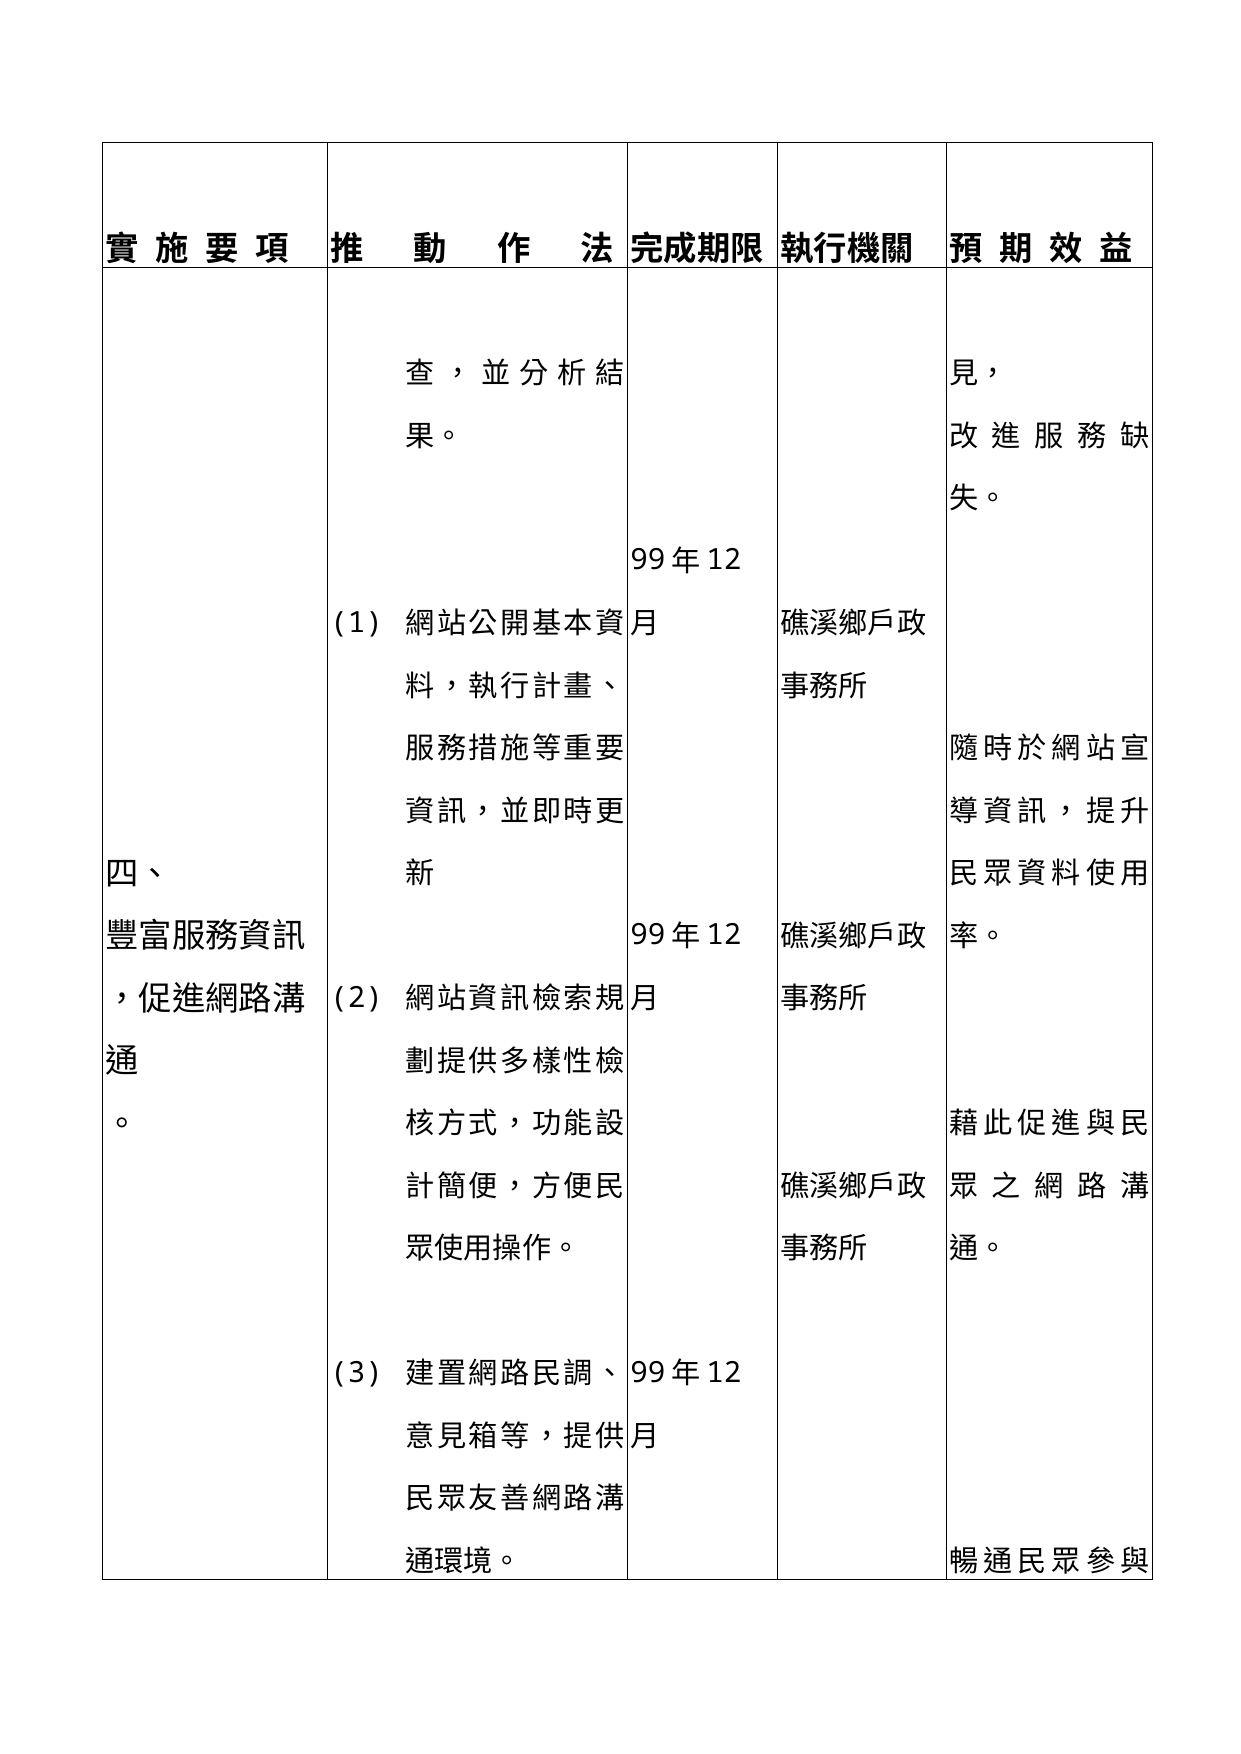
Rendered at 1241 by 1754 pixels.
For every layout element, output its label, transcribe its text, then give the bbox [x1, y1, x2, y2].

table_header 預 期 效 益 [947, 143, 1152, 267]
table_cell 訂定本所年度提升服務品質執行計畫，規劃為民服務工作範圍。 加強環境綠美化民眾等候區提供舒適沙發座椅及書報雜誌。 設置無障礙設施 。 機關銜牌及服務櫃台以雙語標示。 強化櫃台人員服務禮儀、電話禮貌、工作勝任度，並由主任進行「走動式管理」及提供業務諮詢，以協助民眾申辦各項業務。 善用跑馬燈、網站、公開場合及傳播媒體等，適時宣導攸關民眾權益之各項服務措施 文宣資料。 選派人員參加各項專業研習或訓練，提供人員學習機會，以提升服務品質。 積極推展機關服務作為，爭取民眾認同及各項殊榮之肯定。 設置全功能服務 櫃台，提供「一處收件，全程服務」，以縮短民眾等候時間。 實施中午彈性上班，嘉惠上班族。 老弱、行動不便民眾，實施到府服務。 擴大授權範圍，減化案件核判層級及公文往返時間 ，14歲以下改名 案件隨到隨辦，貫徹「一案交辦到底」，落實簡政便民措施。 依據戶籍法相關法規及整合各方意見，訂定「服務標準作業規範」，編訂「戶政人員工作手冊」，並定期更新内容，使承辦人員有所依循。 民眾申辦案件如遇疑難，代為傳真服務，協助民眾申辦完成。 民眾申辦案件利用戶政資訊系統全國連線及機關網際網路系統主動查證，減少書證謄本，提高電子認證比例。 製作簡明申辦案件流程、規費標準表等，提升民眾瞭解案件處理流程及最新進度。 (九)對於等候申辦民眾，預先審核其所攜帶證件是否齊全，減少民眾等候時間。 訂定「民眾抱怨處理作業程序」，即時處理民眾不滿 ，降低民怨。 成立「主任與民有約時間」，廣納民眾建言。 設置「意見箱」及「電子信箱」，廣納各方意見，加強與民溝通。 主動蒐集輿情並適時回應，以導正社會視聽。 隨時接受民眾口頭或電話詢問及建言，蒐集民眾意見。 辦理民眾意見調查及滿意度調查，並分析結果。 網站公開基本資料，執行計畫、服務措施等重要資訊，並即時更新 網站資訊檢索規劃提供多樣性檢核方式，功能設計簡便，方便民眾使用操作。 建置網路民調、意見箱等，提供民眾友善網路溝通環境。 賡續推動線上申辦業務，提高線上申辦使用率。 賡續辦理跨所代發戶籍謄本及異地申辦戶籍案件等項目，提供多元資訊化服務。 鼓勵員工，檢討法令運用與流程，研提創新性措施，以解決服務問題。 與稅捐處合作 ，提供辦理遷徙及門牌證明民眾傳真查詢證件服務。 資訊設備維護 、廳舍保全委外辦理，減少經費人力支出。 派員至轄內國民中學，辦理應屆畢業生初領國民身分證。 [328, 268, 627, 1579]
table_header 推 動 作 法 [328, 143, 627, 267]
table_header 執行機關 [778, 143, 946, 267]
table_cell 見， 改進服務缺失。 隨時於網站宣導資訊，提升民眾資料使用率。 藉此促進與民眾之網路溝通。 暢通民眾參與 [947, 268, 1152, 1579]
table_cell 礁溪鄉戶政事務所 礁溪鄉戶政事務所 礁溪鄉戶政事務所 [778, 268, 946, 1579]
table_header 實 施 要 項 [103, 143, 327, 267]
table_cell 99年12月 99年12月 99年12月 [628, 268, 777, 1579]
table_header 完成期限 [628, 143, 777, 267]
table_cell 四、 豐富服務資訊 ，促進網路溝通 。 [103, 268, 327, 1579]
